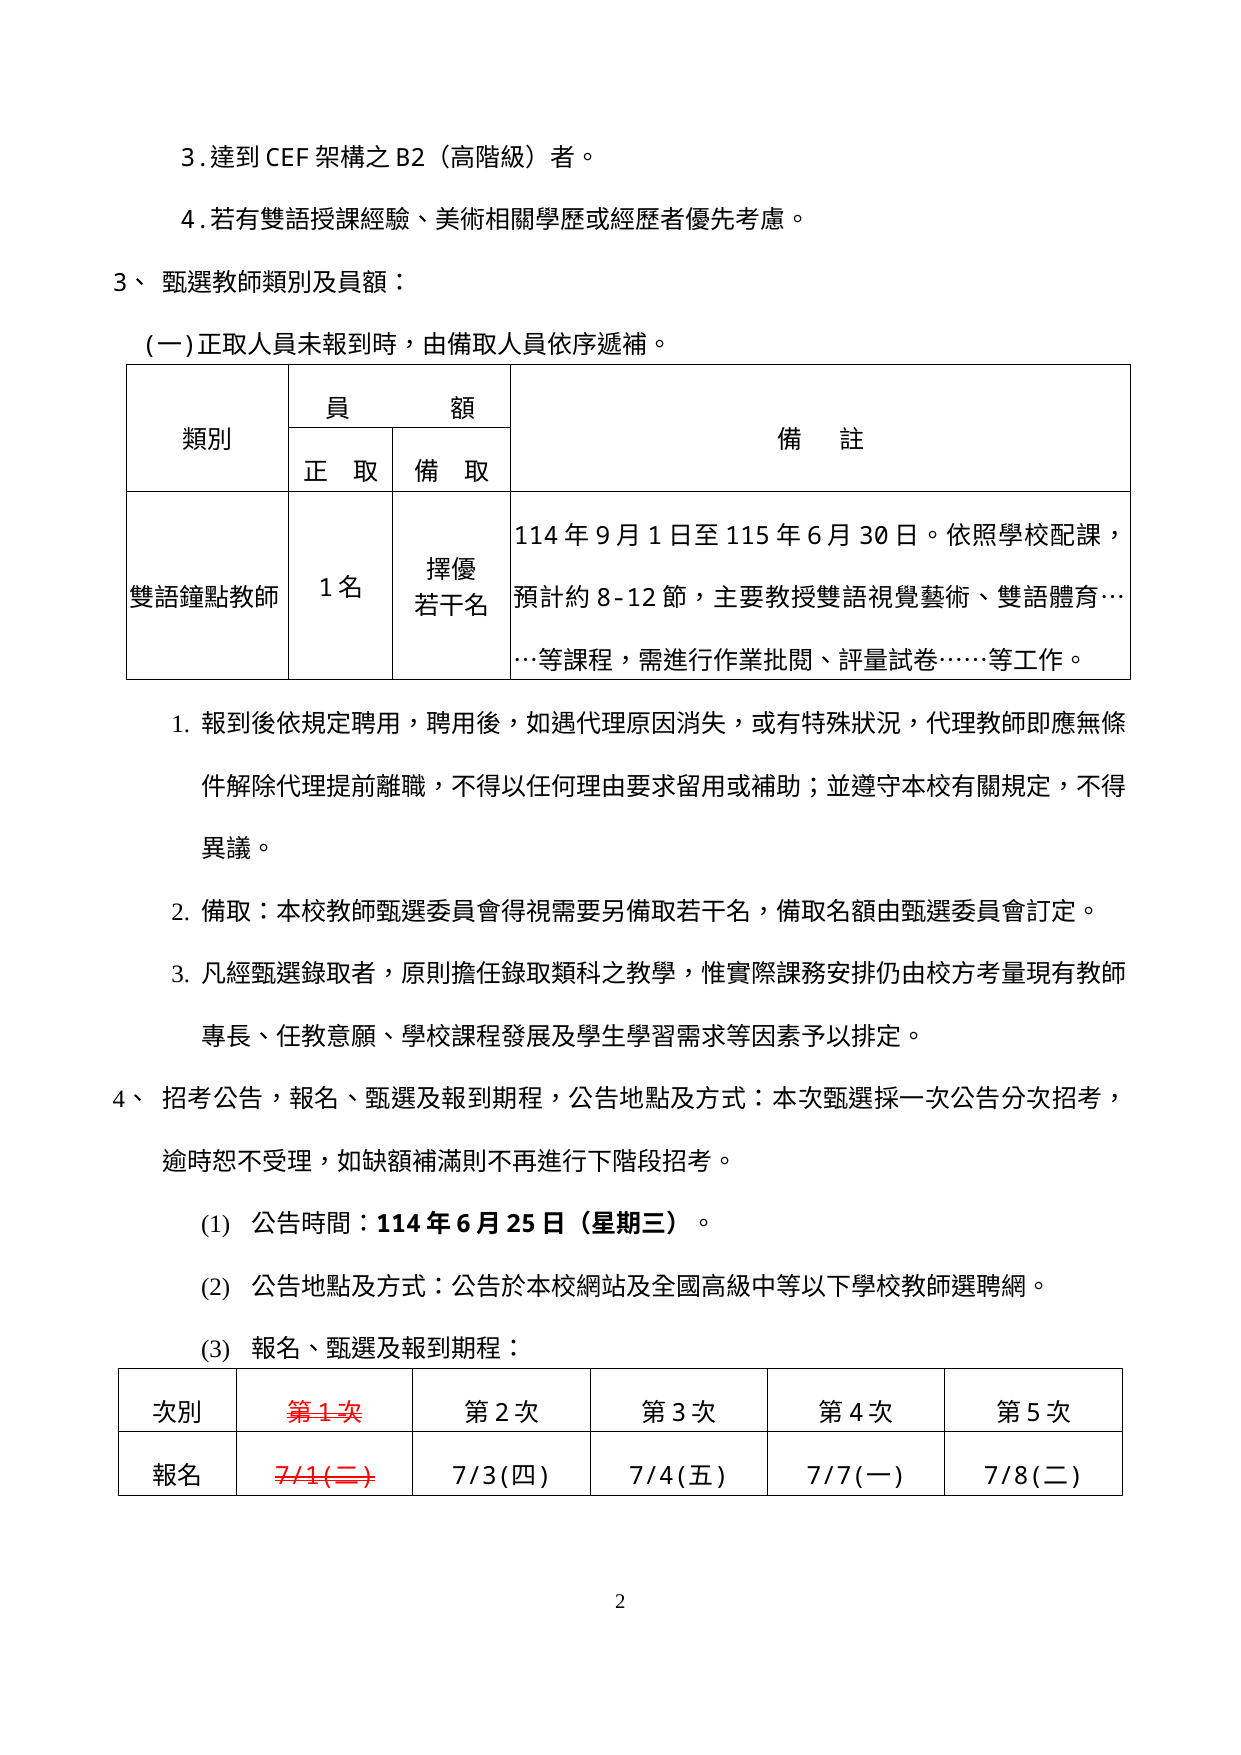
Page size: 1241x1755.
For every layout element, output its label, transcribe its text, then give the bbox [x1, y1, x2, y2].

list 甄選教師類別及員額： [112, 238, 1128, 301]
table_header 次別 [119, 1369, 236, 1431]
text (一)正取人員未報到時，由備取人員依序遞補。 [142, 301, 1128, 363]
table_cell 7/8(二) [945, 1432, 1122, 1495]
table_cell 備 取 [393, 428, 510, 491]
table_cell 1名 [289, 492, 392, 679]
table_header 類別 [127, 365, 288, 491]
list 公告時間：114年6月25日（星期三）。 [201, 1180, 1128, 1243]
table_header 第1次 [237, 1369, 412, 1431]
table_header 備 註 [511, 365, 1130, 491]
table_cell 擇優 若干名 [393, 492, 510, 679]
list 凡經甄選錄取者，原則擔任錄取類科之教學，惟實際課務安排仍由校方考量現有教師專長、任教意願、學校課程發展及學生學習需求等因素予以排定。 [171, 930, 1128, 1055]
table_cell 7/1(二) [237, 1432, 412, 1495]
table_cell 7/7(一) [768, 1432, 944, 1495]
table_header 第4次 [768, 1369, 944, 1431]
table_cell 7/3(四) [413, 1432, 590, 1495]
table_cell 正 取 [289, 428, 392, 491]
list 公告地點及方式：公告於本校網站及全國高級中等以下學校教師選聘網。 [201, 1243, 1128, 1305]
table_header 員 額 [289, 365, 510, 427]
table_cell 7/4(五) [591, 1432, 767, 1495]
table_header 第5次 [945, 1369, 1122, 1431]
table_cell 報名 [119, 1432, 236, 1495]
table_header 第2次 [413, 1369, 590, 1431]
text 4.若有雙語授課經驗、美術相關學歷或經歷者優先考慮。 [180, 176, 1128, 238]
list 招考公告，報名、甄選及報到期程，公告地點及方式：本次甄選採一次公告分次招考，逾時恕不受理，如缺額補滿則不再進行下階段招考。 [112, 1055, 1128, 1180]
table_cell 雙語鐘點教師 [127, 492, 288, 679]
list 報到後依規定聘用，聘用後，如遇代理原因消失，或有特殊狀況，代理教師即應無條件解除代理提前離職，不得以任何理由要求留用或補助；並遵守本校有關規定，不得異議。 [171, 680, 1128, 868]
table_header 第3次 [591, 1369, 767, 1431]
list 報名、甄選及報到期程： [201, 1305, 1128, 1368]
table_cell 114年9月1日至115年6月30日。依照學校配課，預計約8-12節，主要教授雙語視覺藝術、雙語體育……等課程，需進行作業批閱、評量試卷……等工作。 [511, 492, 1130, 679]
text 3.達到CEF架構之B2（高階級）者。 [180, 113, 1128, 176]
list 備取：本校教師甄選委員會得視需要另備取若干名，備取名額由甄選委員會訂定。 [171, 868, 1128, 930]
